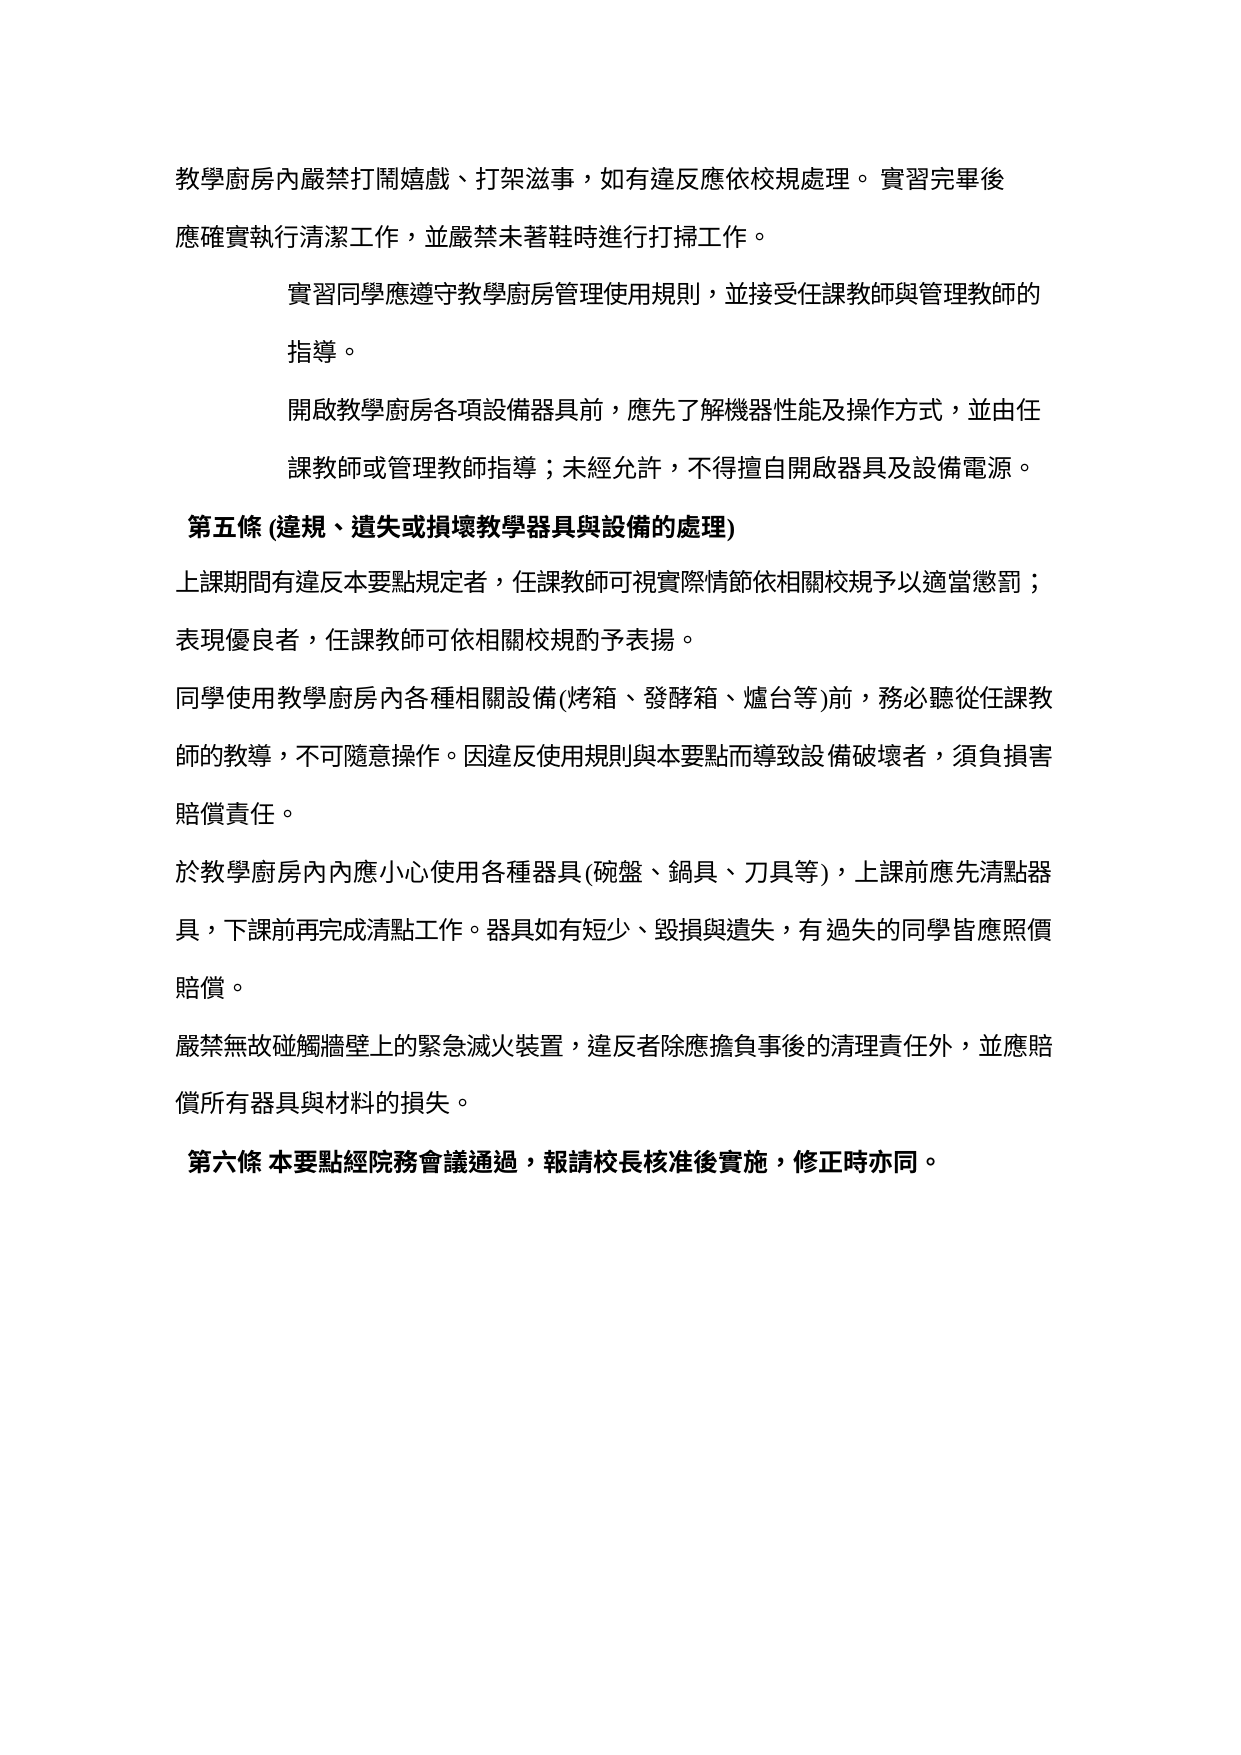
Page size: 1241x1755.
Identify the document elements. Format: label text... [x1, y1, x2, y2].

text 嚴禁無故碰觸牆壁上的緊急滅火裝置，違反者除應擔負事後的清理責任外，並應賠償所有器具與材料的損失。 [175, 1026, 1053, 1120]
text 同學使用教學廚房內各種相關設備(烤箱、發酵箱、爐台等)前，務必聽從任課教師的教導，不可隨意操作。因違反使用規則與本要點而導致設備破壞者，須負損害賠償責任。 [175, 678, 1053, 831]
text 實習同學應遵守教學廚房管理使用規則，並接受任課教師與管理教師的指導。 [288, 275, 1053, 369]
text 上課期間有違反本要點規定者，任課教師可視實際情節依相關校規予以適當懲罰；表現優良者，任課教師可依相關校規酌予表揚。 [175, 563, 1053, 657]
text 開啟教學廚房各項設備器具前，應先了解機器性能及操作方式，並由任課教師或管理教師指導；未經允許，不得擅自開啟器具及設備電源。 [288, 391, 1053, 485]
text 於教學廚房內內應小心使用各種器具(碗盤、鍋具、刀具等)，上課前應先清點器具，下課前再完成清點工作。器具如有短少、毀損與遺失，有過失的同學皆應照價賠償。 [175, 852, 1053, 1004]
text 教學廚房內嚴禁打鬧嬉戲、打架滋事，如有違反應依校規處理。 實習完畢後應確實執行清潔工作，並嚴禁未著鞋時進行打掃工作。 [175, 159, 1013, 253]
subtitle 第五條 (違規、遺失或損壞教學器具與設備的處理) [187, 507, 1091, 544]
subtitle 第六條 本要點經院務會議通過，報請校長核准後實施，修正時亦同。 [187, 1142, 1091, 1179]
